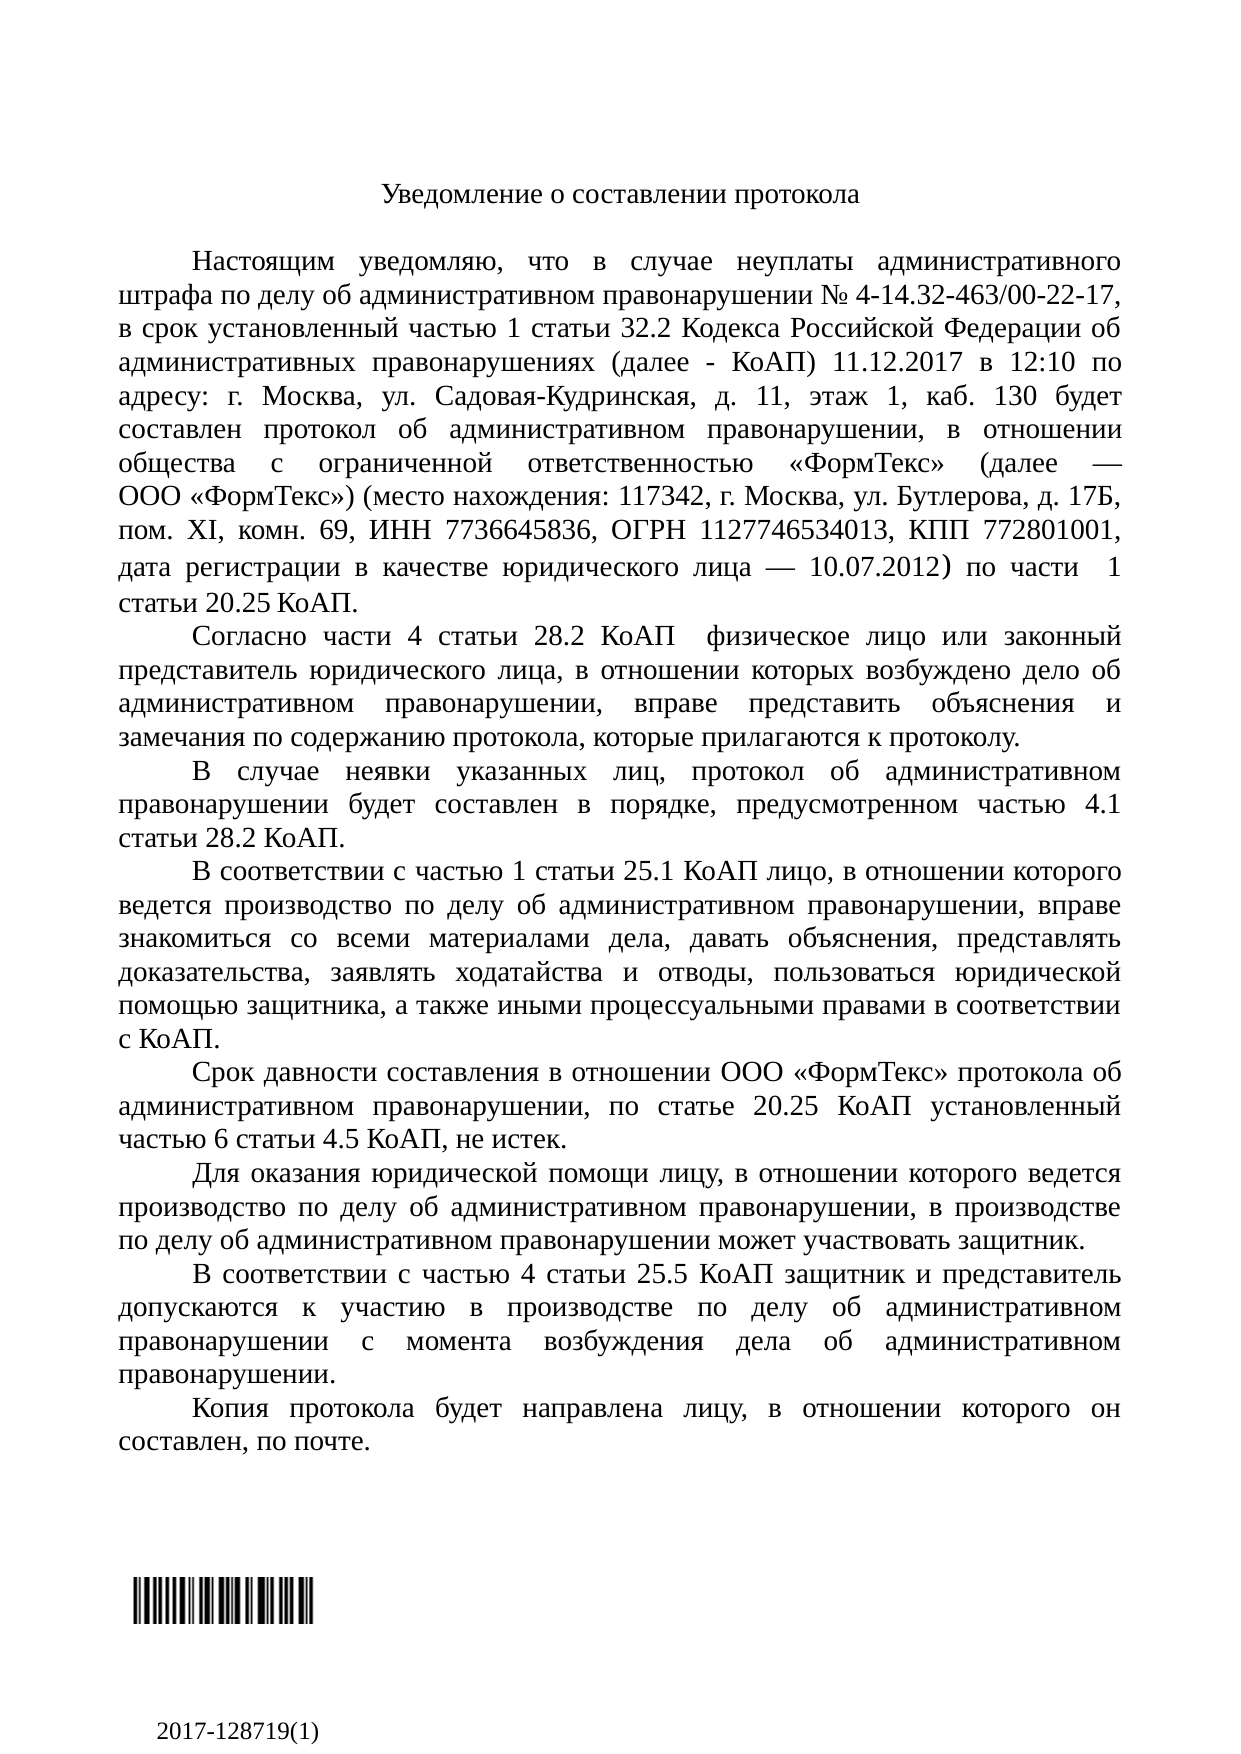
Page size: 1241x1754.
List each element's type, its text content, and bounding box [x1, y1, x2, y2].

text Для оказания юридической помощи лицу, в отношении которого ведется производство по делу об административном правонарушении, в производстве по делу об административном правонарушении может участвовать защитник. [118, 1155, 1122, 1256]
picture [118, 1577, 331, 1624]
text Настоящим уведомляю, что в случае неуплаты административного штрафа по делу об административном правонарушении № 4-14.32-463/00-22-17, в срок установленный частью 1 статьи 32.2 Кодекса Российской Федерации об административных правонарушениях (далее - КоАП) 11.12.2017 в 12:10 по адресу: г. Москва, ул. Садовая-Кудринская, д. 11, этаж 1, каб. 130 будет составлен протокол об административном правонарушении, в отношении общества с ограниченной ответственностью «ФормТекс» (далее — ООО «ФормТекс») (место нахождения: 117342, г. Москва, ул. Бутлерова, д. 17Б, пом. XI, комн. 69, ИНН 7736645836, ОГРН 1127746534013, КПП 772801001, дата регистрации в качестве юридического лица — 10.07.2012) по части 1 статьи 20.25 КоАП. [118, 243, 1122, 618]
text Копия протокола будет направлена лицу, в отношении которого он составлен, по почте. [118, 1390, 1122, 1457]
text В соответствии с частью 4 статьи 25.5 КоАП защитник и представитель допускаются к участию в производстве по делу об административном правонарушении с момента возбуждения дела об административном правонарушении. [118, 1256, 1122, 1390]
text Согласно части 4 статьи 28.2 КоАП физическое лицо или законный представитель юридического лица, в отношении которых возбуждено дело об административном правонарушении, вправе представить объяснения и замечания по содержанию протокола, которые прилагаются к протоколу. [118, 618, 1122, 753]
text В соответствии с частью 1 статьи 25.1 КоАП лицо, в отношении которого ведется производство по делу об административном правонарушении, вправе знакомиться со всеми материалами дела, давать объяснения, представлять доказательства, заявлять ходатайства и отводы, пользоваться юридической помощью защитника, а также иными процессуальными правами в соответствии с КоАП. [118, 853, 1122, 1054]
text В случае неявки указанных лиц, протокол об административном правонарушении будет составлен в порядке, предусмотренном частью 4.1 статьи 28.2 КоАП. [118, 753, 1122, 853]
text Уведомление о составлении протокола [118, 176, 1122, 210]
text Срок давности составления в отношении ООО «ФормТекс» протокола об административном правонарушении, по статье 20.25 КоАП установленный частью 6 статьи 4.5 КоАП, не истек. [118, 1054, 1122, 1155]
